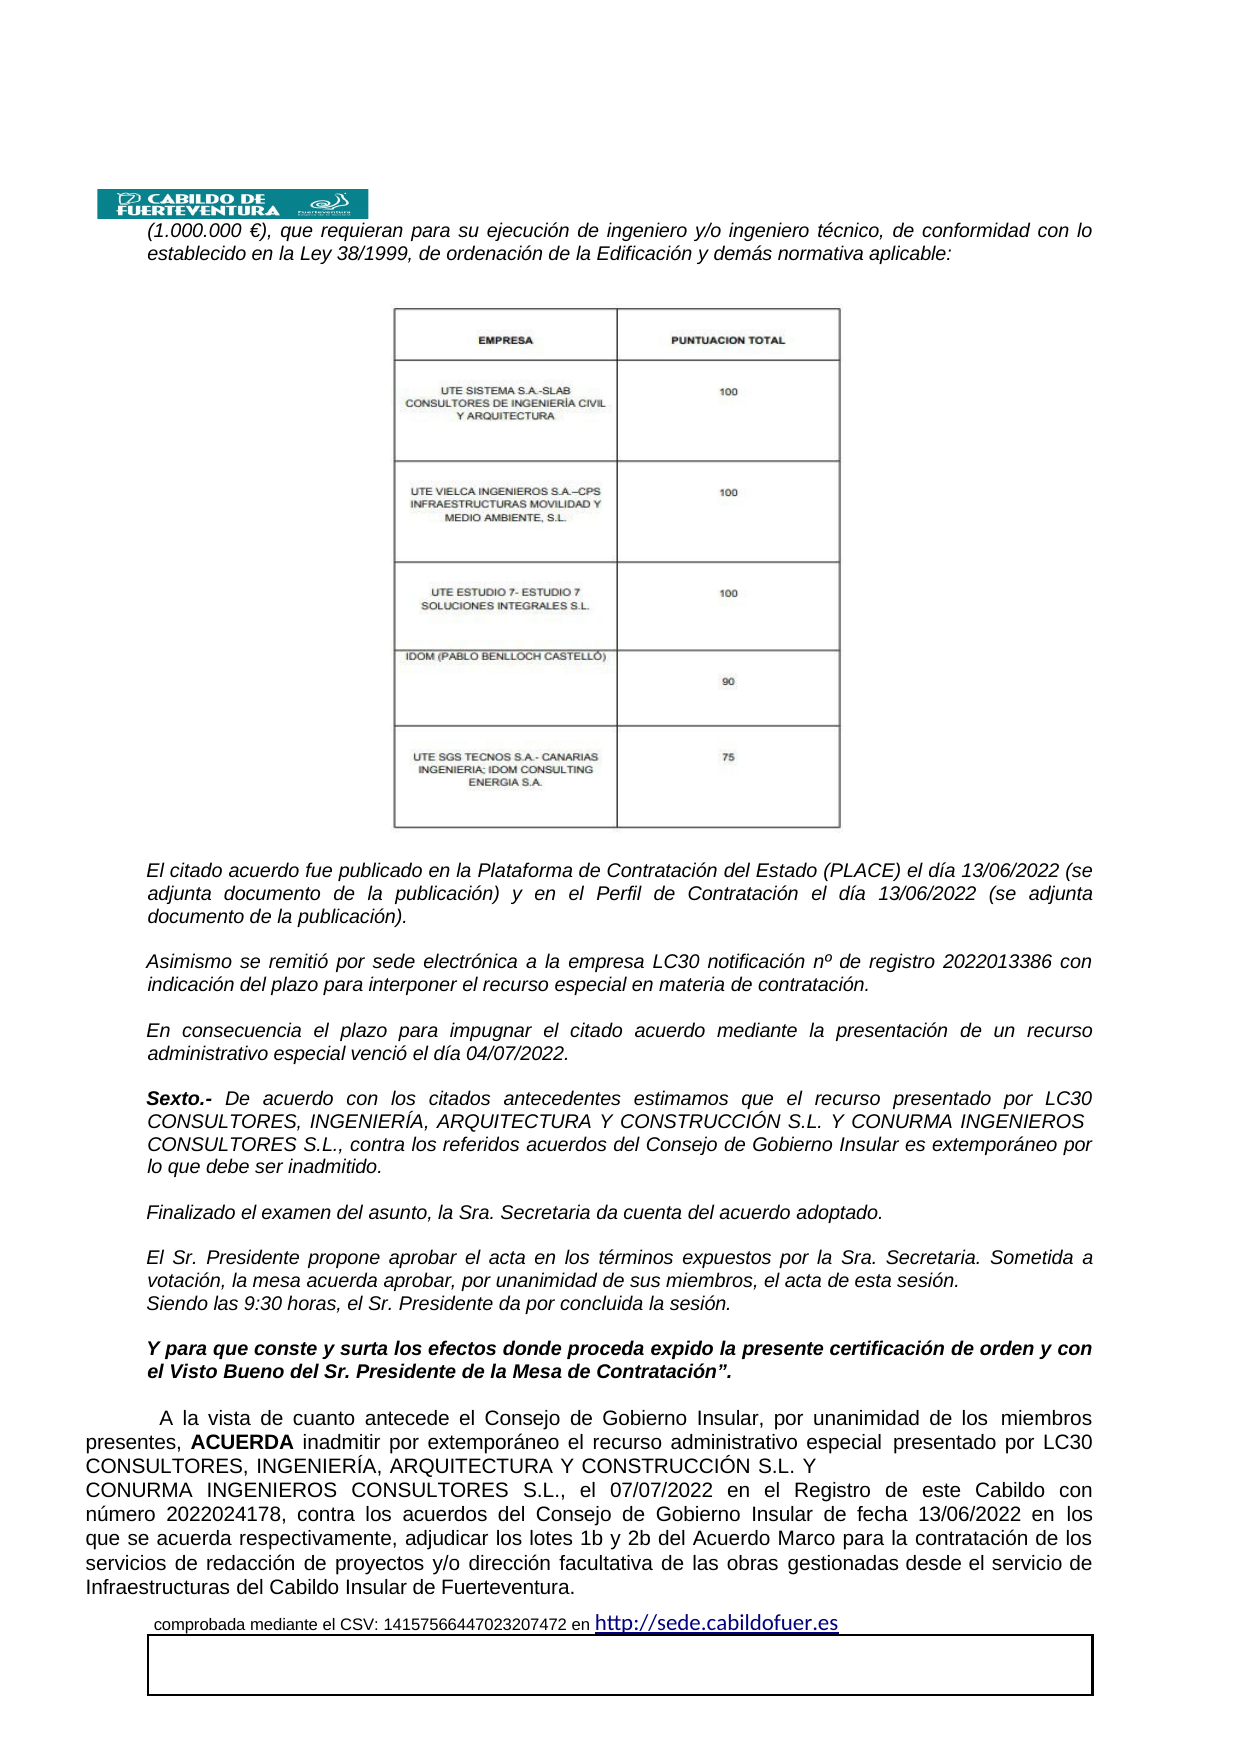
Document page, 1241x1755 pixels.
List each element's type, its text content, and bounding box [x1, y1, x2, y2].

text Asimismo se remitió por sede electrónica a la empresa LC30 notificación nº de registro 2022013386 con indicación del plazo para interponer el recurso especial en materia de contratación. [146, 950, 1093, 996]
text (1.000.000 €), que requieran para su ejecución de ingeniero y/o ingeniero técnico, de conformidad con lo establecido en la Ley 38/1999, de ordenación de la Edificación y demás normativa aplicable: [146, 219, 1093, 265]
text En consecuencia el plazo para impugnar el citado acuerdo mediante la presentación de un recurso administrativo especial venció el día 04/07/2022. [146, 1018, 1093, 1064]
text El Sr. Presidente propone aprobar el acta en los términos expuestos por la Sra. Secretaria. Sometida a votación, la mesa acuerda aprobar, por unanimidad de sus miembros, el acta de esta sesión. [146, 1246, 1093, 1292]
text Finalizado el examen del asunto, la Sra. Secretaria da cuenta del acuerdo adoptado. [146, 1201, 1107, 1223]
text Siendo las 9:30 horas, el Sr. Presidente da por concluida la sesión. [146, 1292, 1107, 1314]
text CONSULTORES S.L., contra los referidos acuerdos del Consejo de Gobierno Insular es extemporáneo por lo que debe ser inadmitido. [147, 1132, 1093, 1178]
picture [97, 189, 369, 219]
text El citado acuerdo fue publicado en la Plataforma de Contratación del Estado (PLACE) el día 13/06/2022 (se adjunta documento de la publicación) y en el Perfil de Contratación el día 13/06/2022 (se adjunta documento de la publicación). [146, 859, 1093, 927]
text Y para que conste y surta los efectos donde proceda expido la presente certificación de orden y con el Visto Bueno del Sr. Presidente de la Mesa de Contratación”. [146, 1337, 1093, 1383]
text CONURMA INGENIEROS CONSULTORES S.L., el 07/07/2022 en el Registro de este Cabildo con número 2022024178, contra los acuerdos del Consejo de Gobierno Insular de fecha 13/06/2022 en los que se acuerda respectivamente, adjudicar los lotes 1b y 2b del Acuerdo Marco para la contratación de los servicios de redacción de proyectos y/o dirección facultativa de las obras gestionadas desde el servicio de Infraestructuras del Cabildo Insular de Fuerteventura. [85, 1478, 1093, 1598]
text A la vista de cuanto antecede el Consejo de Gobierno Insular, por unanimidad de los miembros presentes, ACUERDA inadmitir por extemporáneo el recurso administrativo especial presentado por LC30 CONSULTORES, INGENIERÍA, ARQUITECTURA Y CONSTRUCCIÓN S.L. Y [85, 1406, 1093, 1478]
picture [390, 304, 847, 833]
text Sexto.- De acuerdo con los citados antecedentes estimamos que el recurso presentado por LC30 CONSULTORES, INGENIERÍA, ARQUITECTURA Y CONSTRUCCIÓN S.L. Y CONURMA INGENIEROS [146, 1087, 1093, 1132]
